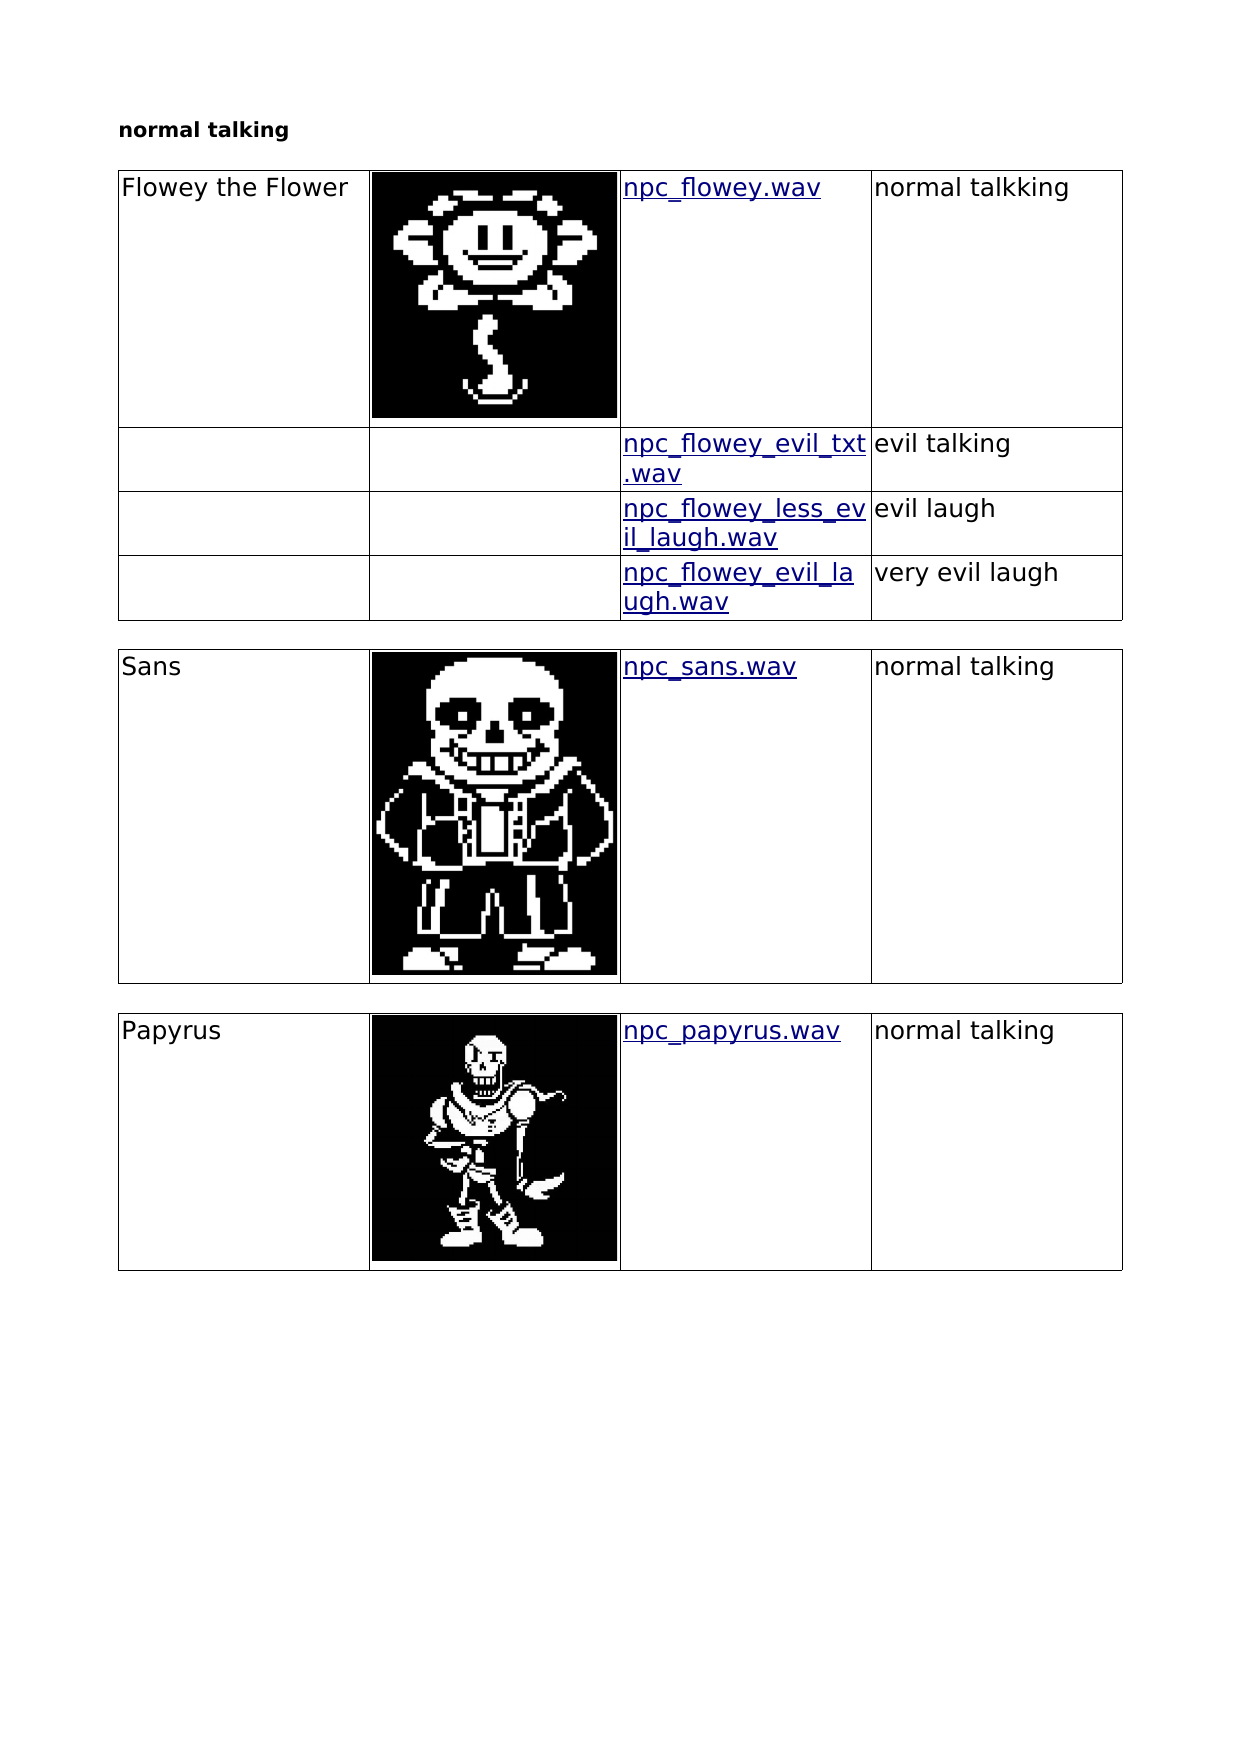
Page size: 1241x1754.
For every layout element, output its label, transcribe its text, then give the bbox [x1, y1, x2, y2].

table_cell evil laugh [872, 492, 1122, 555]
table_header Sans [119, 650, 369, 983]
table_cell npc_flowey_evil_laugh.wav [621, 556, 871, 619]
table_header npc_papyrus.wav [621, 1014, 871, 1270]
table_cell npc_flowey_evil_txt.wav [621, 428, 871, 491]
picture [372, 172, 618, 418]
table_cell [119, 492, 369, 555]
subtitle normal talking [118, 118, 1122, 142]
table_header Papyrus [119, 1014, 369, 1270]
table_header [370, 171, 620, 427]
table_header [370, 1014, 620, 1270]
table_header Flowey the Flower [119, 171, 369, 427]
table_cell [119, 428, 369, 491]
table_cell npc_flowey_less_evil_laugh.wav [621, 492, 871, 555]
table_header [370, 650, 620, 983]
table_cell evil talking [872, 428, 1122, 491]
table_header npc_flowey.wav [621, 171, 871, 427]
table_header normal talking [872, 1014, 1122, 1270]
picture [372, 1015, 618, 1261]
table_cell [370, 492, 620, 555]
table_cell very evil laugh [872, 556, 1122, 619]
table_cell [370, 428, 620, 491]
table_header npc_sans.wav [621, 650, 871, 983]
table_header normal talking [872, 650, 1122, 983]
table_cell [119, 556, 369, 619]
table_header normal talkking [872, 171, 1122, 427]
picture [372, 652, 618, 975]
table_cell [370, 556, 620, 619]
